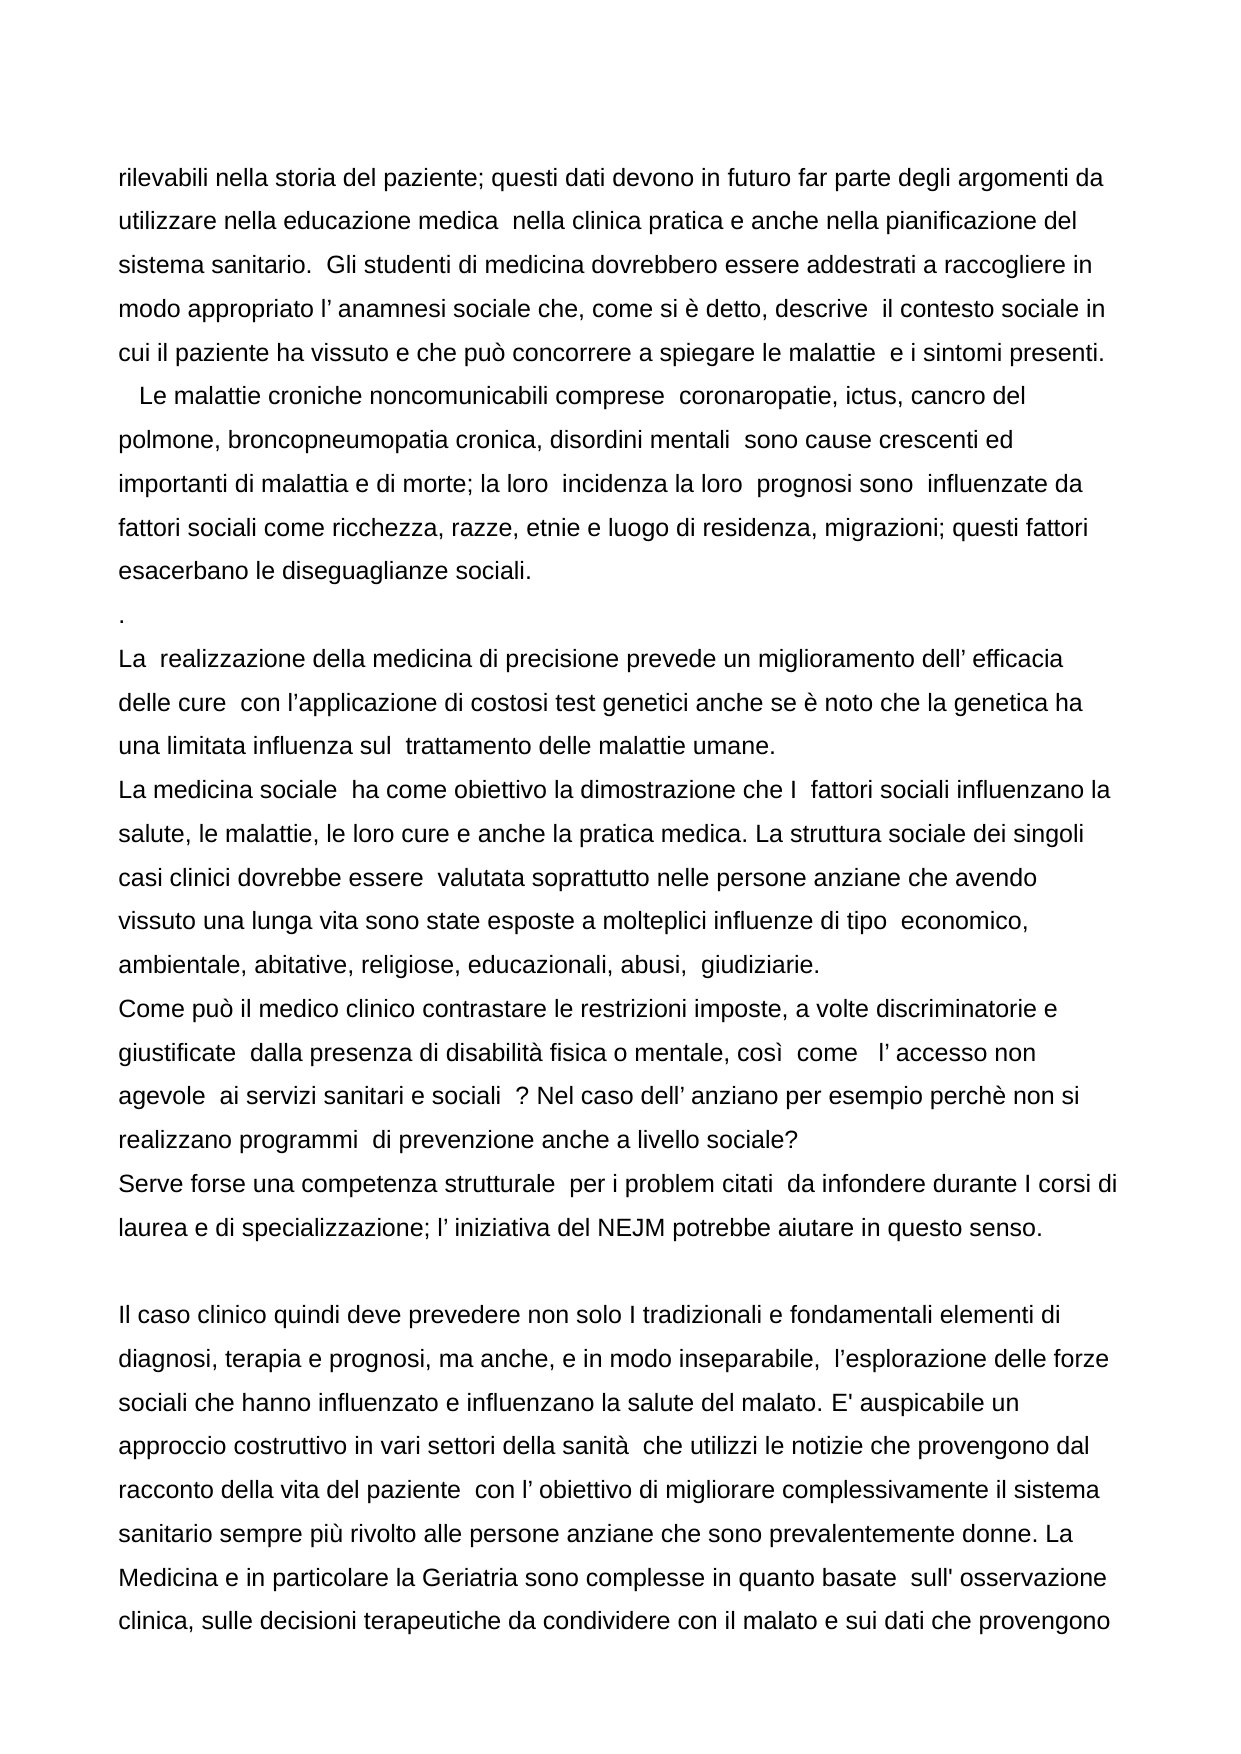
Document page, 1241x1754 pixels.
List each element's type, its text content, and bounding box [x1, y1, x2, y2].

text Il caso clinico quindi deve prevedere non solo I tradizionali e fondamentali elementi di diagnosi, terapia e prognosi, ma anche, e in modo inseparabile, l’esplorazione delle forze sociali che hanno influenzato e influenzano la salute del malato. E' auspicabile un approccio costruttivo in vari settori della sanità che utilizzi le notizie che provengono dal racconto della vita del paziente con l’ obiettivo di migliorare complessivamente il sistema sanitario sempre più rivolto alle persone anziane che sono prevalentemente donne. La Medicina e in particolare la Geriatria sono complesse in quanto basate sull' osservazione clinica, sulle decisioni terapeutiche da condividere con il malato e sui dati che provengono [118, 1285, 1122, 1635]
text Come può il medico clinico contrastare le restrizioni imposte, a volte discriminatorie e giustificate dalla presenza di disabilità fisica o mentale, così come l’ accesso non agevole ai servizi sanitari e sociali ? Nel caso dell’ anziano per esempio perchè non si realizzano programmi di prevenzione anche a livello sociale? [118, 979, 1122, 1154]
text Serve forse una competenza strutturale per i problem citati da infondere durante I corsi di laurea e di specializzazione; l’ iniziativa del NEJM potrebbe aiutare in questo senso. [118, 1154, 1122, 1241]
text La realizzazione della medicina di precisione prevede un miglioramento dell’ efficacia delle cure con l’applicazione di costosi test genetici anche se è noto che la genetica ha una limitata influenza sul trattamento delle malattie umane. [118, 629, 1122, 760]
text La medicina sociale ha come obiettivo la dimostrazione che I fattori sociali influenzano la salute, le malattie, le loro cure e anche la pratica medica. La struttura sociale dei singoli casi clinici dovrebbe essere valutata soprattutto nelle persone anziane che avendo vissuto una lunga vita sono state esposte a molteplici influenze di tipo economico, ambientale, abitative, religiose, educazionali, abusi, giudiziarie. [118, 760, 1122, 979]
text . [118, 585, 1122, 629]
text Le malattie croniche noncomunicabili comprese coronaropatie, ictus, cancro del polmone, broncopneumopatia cronica, disordini mentali sono cause crescenti ed importanti di malattia e di morte; la loro incidenza la loro prognosi sono influenzate da fattori sociali come ricchezza, razze, etnie e luogo di residenza, migrazioni; questi fattori esacerbano le diseguaglianze sociali. [118, 366, 1122, 585]
text rilevabili nella storia del paziente; questi dati devono in futuro far parte degli argomenti da utilizzare nella educazione medica nella clinica pratica e anche nella pianificazione del sistema sanitario. Gli studenti di medicina dovrebbero essere addestrati a raccogliere in modo appropriato l’ anamnesi sociale che, come si è detto, descrive il contesto sociale in cui il paziente ha vissuto e che può concorrere a spiegare le malattie e i sintomi presenti. [118, 148, 1122, 366]
